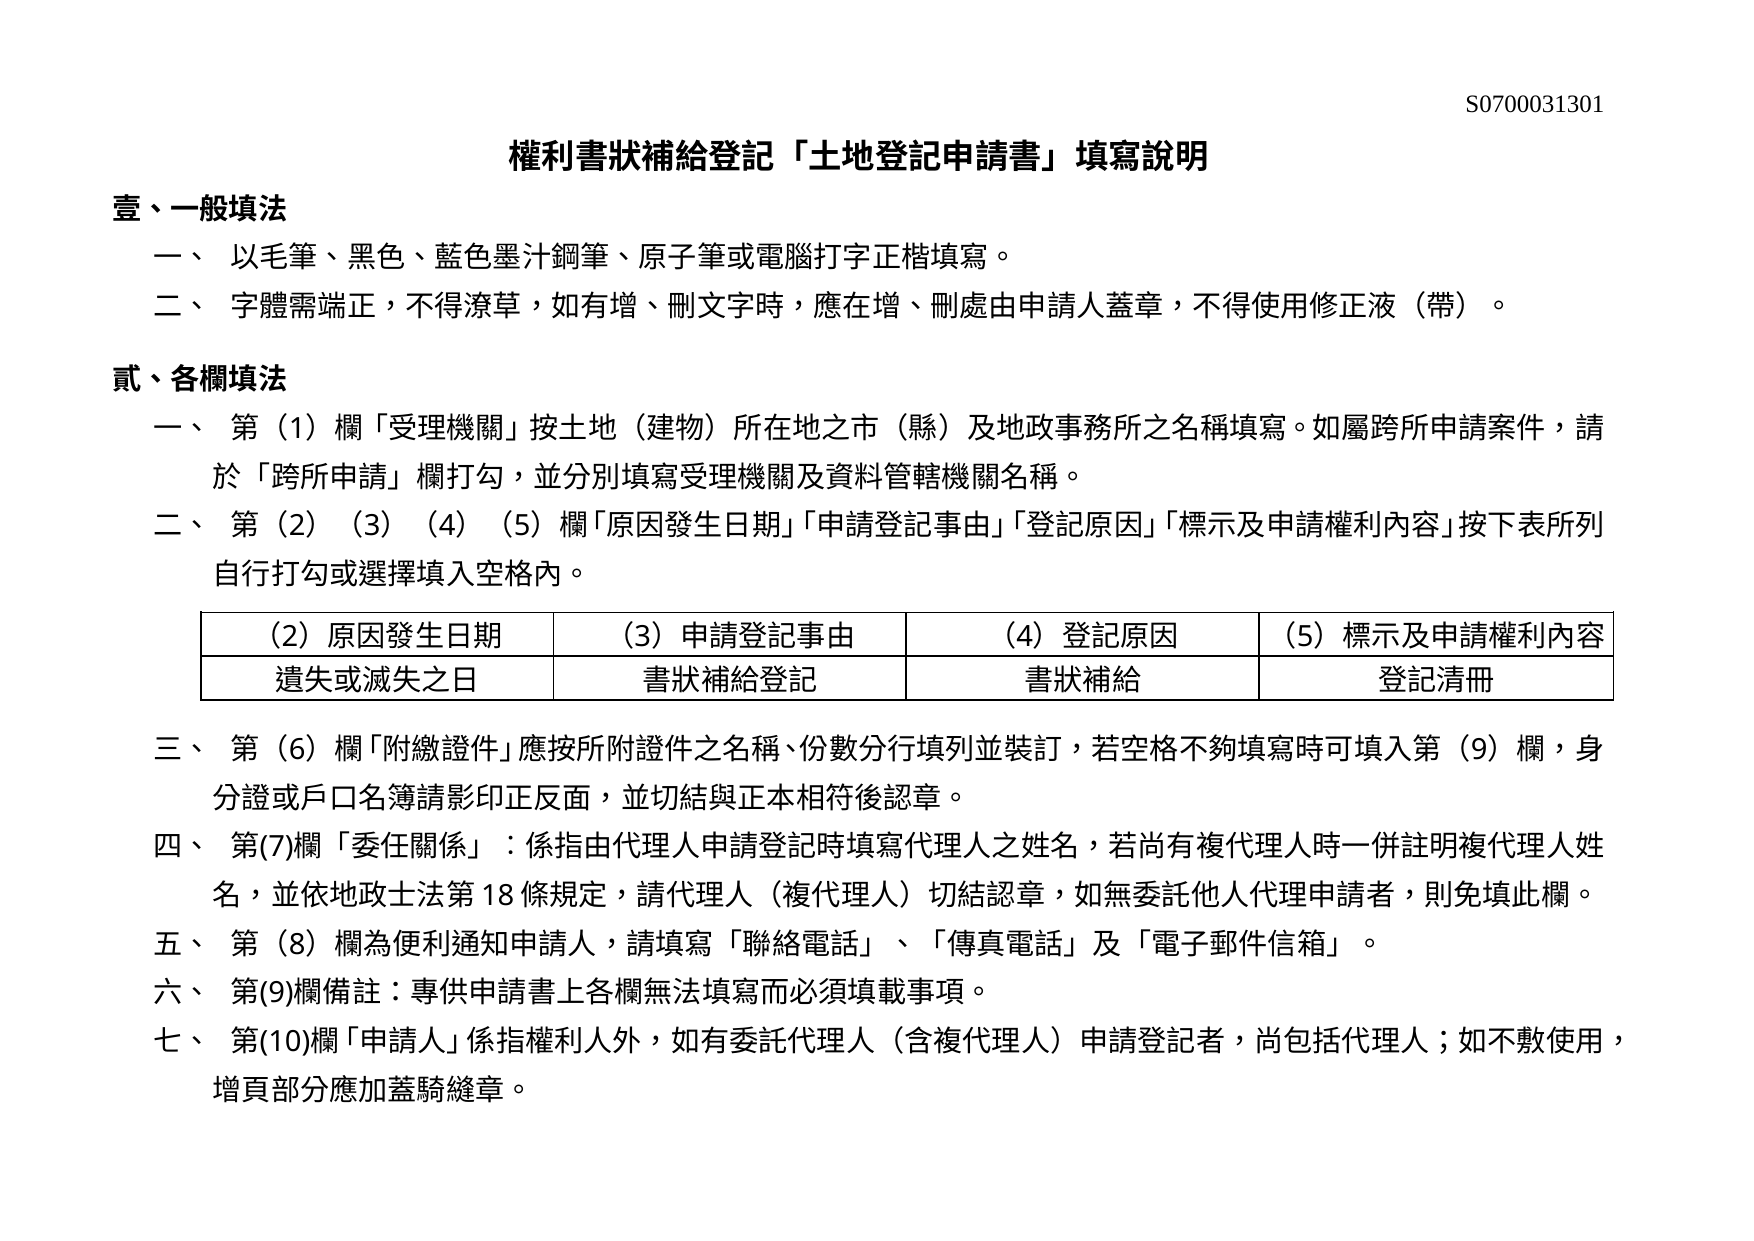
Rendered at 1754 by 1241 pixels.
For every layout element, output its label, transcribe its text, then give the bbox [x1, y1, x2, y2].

text 壹、一般填法 [112, 185, 1604, 228]
table_cell 遺失或滅失之日 [202, 657, 553, 699]
table_header （5）標示及申請權利內容 [1260, 613, 1613, 655]
list 第（8）欄為便利通知申請人，請填寫「聯絡電話」、「傳真電話」及「電子郵件信箱」。 [153, 920, 1604, 963]
list 以毛筆、黑色、藍色墨汁鋼筆、原子筆或電腦打字正楷填寫。 [153, 234, 1604, 276]
list 第（2）（3）（4）（5）欄「原因發生日期」「申請登記事由」「登記原因」「標示及申請權利內容」按下表所列自行打勾或選擇填入空格內。 [153, 502, 1604, 593]
table_header （4）登記原因 [907, 613, 1258, 655]
table_header （2）原因發生日期 [202, 613, 553, 655]
list 第(7)欄「委任關係」︰係指由代理人申請登記時填寫代理人之姓名，若尚有複代理人時一併註明複代理人姓名，並依地政士法第18條規定，請代理人（複代理人）切結認章，如無委託他人代理申請者，則免填此欄。 [153, 823, 1604, 914]
text 貳、各欄填法 [112, 356, 1604, 398]
table_cell 書狀補給登記 [554, 657, 905, 699]
list 字體需端正，不得潦草，如有增、刪文字時，應在增、刪處由申請人蓋章，不得使用修正液（帶）。 [153, 282, 1604, 325]
list 第（1）欄「受理機關」按土地（建物）所在地之市（縣）及地政事務所之名稱填寫。如屬跨所申請案件，請於「跨所申請」欄打勾，並分別填寫受理機關及資料管轄機關名稱。 [153, 404, 1604, 495]
list 第(10)欄「申請人」係指權利人外，如有委託代理人（含複代理人）申請登記者，尚包括代理人；如不敷使用，增頁部分應加蓋騎縫章。 [153, 1018, 1604, 1109]
text 權利書狀補給登記「土地登記申請書」填寫說明 [112, 130, 1604, 178]
table_header （3）申請登記事由 [554, 613, 905, 655]
table_cell 登記清冊 [1260, 657, 1613, 699]
table_cell 書狀補給 [907, 657, 1258, 699]
list 第(9)欄備註：專供申請書上各欄無法填寫而必須填載事項。 [153, 969, 1604, 1011]
list 第（6）欄「附繳證件」應按所附證件之名稱、份數分行填列並裝訂，若空格不夠填寫時可填入第（9）欄，身分證或戶口名簿請影印正反面，並切結與正本相符後認章。 [153, 726, 1604, 817]
